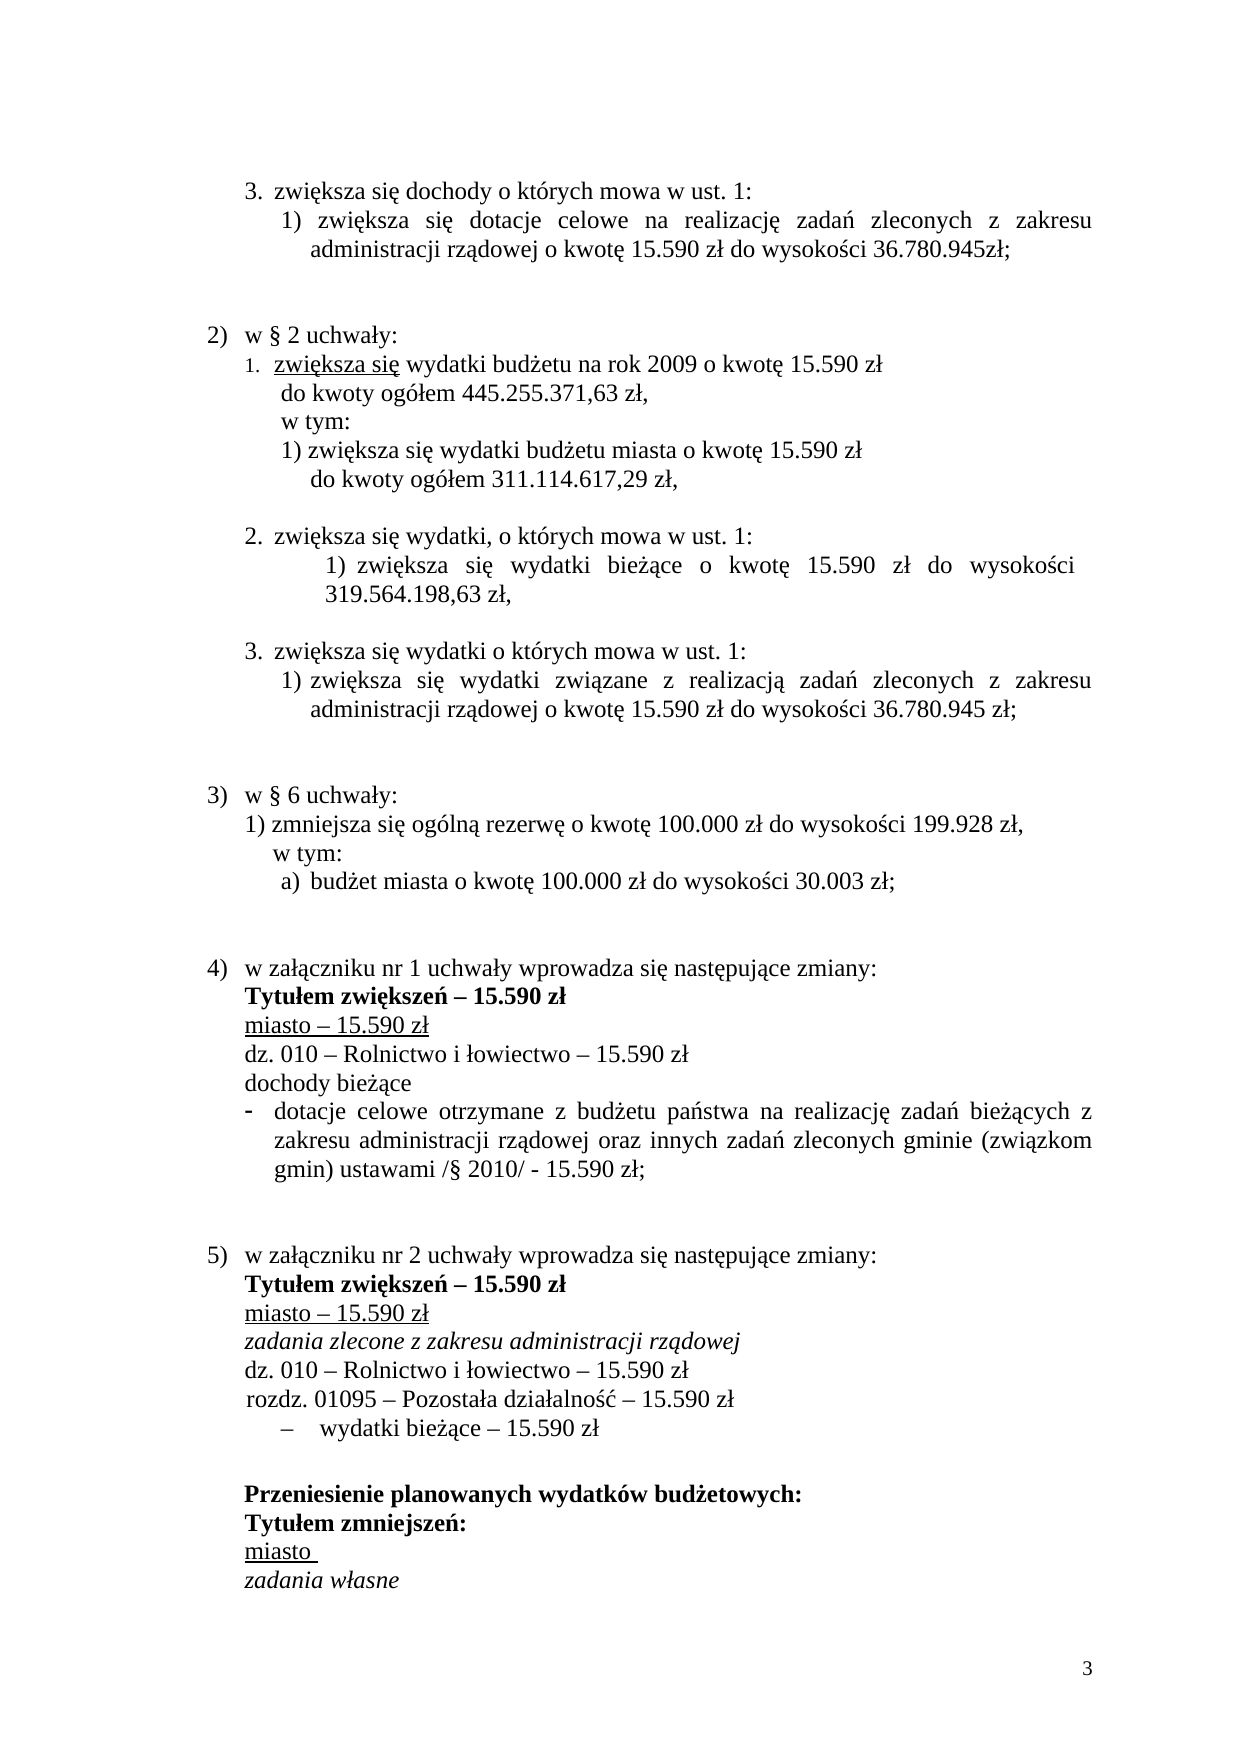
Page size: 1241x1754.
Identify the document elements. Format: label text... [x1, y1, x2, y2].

text 1) zwiększa się wydatki związane z realizacją zadań zleconych z zakresu administracji rządowej o kwotę 15.590 zł do wysokości 36.780.945 zł; [281, 665, 1092, 723]
list zwiększa się dochody o których mowa w ust. 1: [244, 176, 1092, 205]
list dotacje celowe otrzymane z budżetu państwa na realizację zadań bieżących z zakresu administracji rządowej oraz innych zadań zleconych gminie (związkom gmin) ustawami /§ 2010/ - 15.590 zł; [244, 1096, 1092, 1183]
list zwiększa się wydatki budżetu na rok 2009 o kwotę 15.590 zł [244, 349, 1092, 378]
text do kwoty ogółem 311.114.617,29 zł, [244, 464, 1092, 493]
text 1) zwiększa się wydatki budżetu miasta o kwotę 15.590 zł [244, 435, 1092, 464]
text zadania własne [244, 1565, 1092, 1594]
list w załączniku nr 2 uchwały wprowadza się następujące zmiany: [207, 1240, 1092, 1269]
text miasto [244, 1536, 1092, 1565]
list w § 2 uchwały: [207, 320, 1092, 349]
text do kwoty ogółem 445.255.371,63 zł, [244, 378, 1092, 406]
list w § 6 uchwały: [207, 780, 1092, 809]
text w tym: [244, 406, 1092, 435]
list w załączniku nr 1 uchwały wprowadza się następujące zmiany: [207, 953, 1092, 981]
text Tytułem zwiększeń – 15.590 zł [207, 1269, 1092, 1298]
list zwiększa się wydatki, o których mowa w ust. 1: [244, 521, 1092, 550]
list wydatki bieżące – 15.590 zł [281, 1413, 1092, 1441]
text dz. 010 – Rolnictwo i łowiectwo – 15.590 zł [244, 1355, 1092, 1384]
text miasto – 15.590 zł [207, 1298, 1092, 1326]
text 1) zwiększa się dotacje celowe na realizację zadań zleconych z zakresu administracji rządowej o kwotę 15.590 zł do wysokości 36.780.945zł; [281, 205, 1092, 263]
text Przeniesienie planowanych wydatków budżetowych: [207, 1479, 1092, 1508]
list zwiększa się wydatki bieżące o kwotę 15.590 zł do wysokości 319.564.198,63 zł, [325, 550, 1092, 608]
text Tytułem zmniejszeń: [244, 1508, 1092, 1536]
text zadania zlecone z zakresu administracji rządowej [207, 1326, 1092, 1355]
text miasto – 15.590 zł [207, 1010, 1092, 1039]
text dz. 010 – Rolnictwo i łowiectwo – 15.590 zł [244, 1039, 1092, 1068]
text w tym: [272, 838, 1092, 866]
text dochody bieżące [244, 1068, 1092, 1096]
text Tytułem zwiększeń – 15.590 zł [244, 981, 1092, 1010]
text rozdz. 01095 – Pozostała działalność – 15.590 zł [246, 1384, 1092, 1413]
list zwiększa się wydatki o których mowa w ust. 1: [244, 636, 1092, 665]
text 1) zmniejsza się ogólną rezerwę o kwotę 100.000 zł do wysokości 199.928 zł, [244, 809, 1092, 838]
text a) budżet miasta o kwotę 100.000 zł do wysokości 30.003 zł; [281, 866, 1092, 895]
